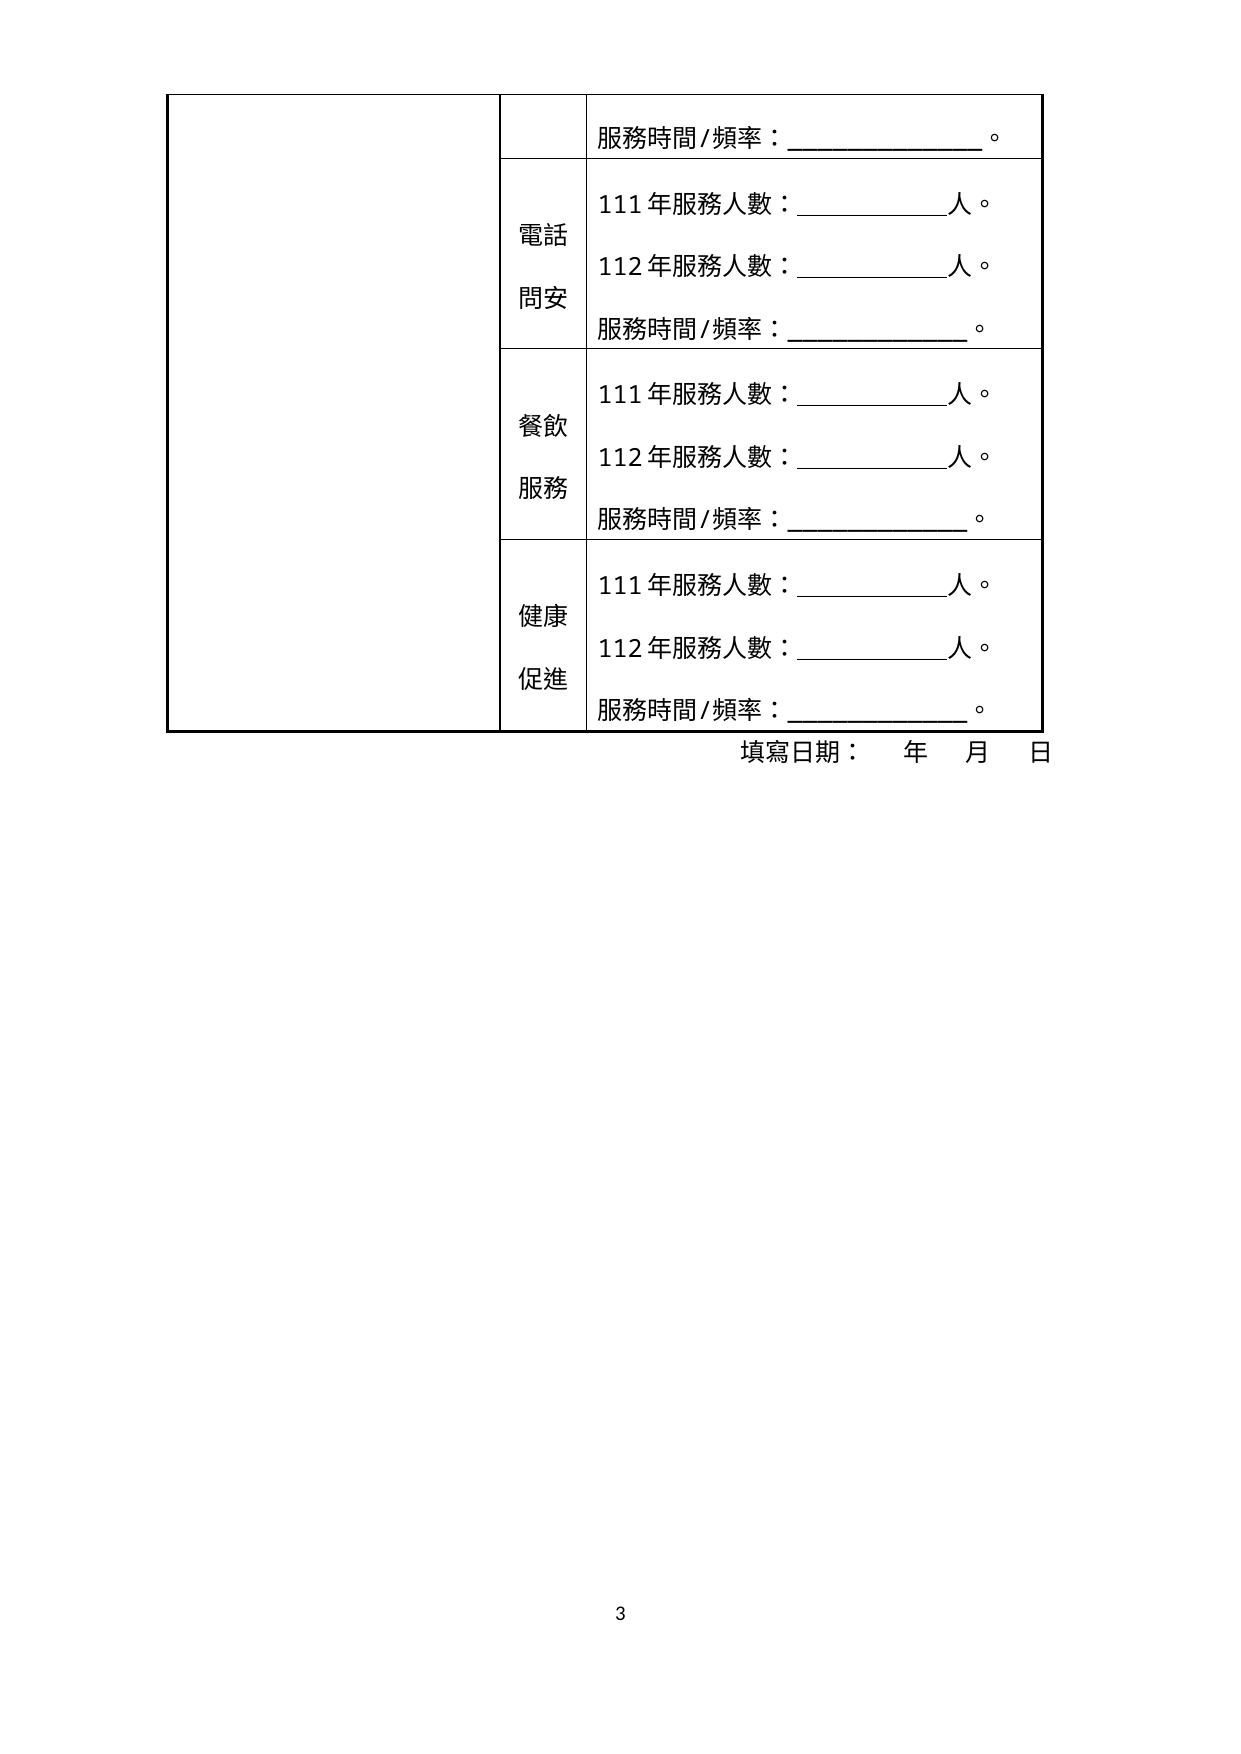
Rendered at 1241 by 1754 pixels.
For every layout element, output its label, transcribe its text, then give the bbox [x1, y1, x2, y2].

table_cell 電話問安 [501, 159, 586, 348]
table_cell [169, 95, 499, 729]
text 填寫日期： 年 月 日 [187, 733, 1053, 769]
table_cell 餐飲服務 [501, 349, 586, 539]
table_cell 111年服務人數：＿＿＿＿＿＿人。 112年服務人數：＿＿＿＿＿＿人。 服務時間/頻率：____________。 [587, 540, 1041, 729]
table_cell 111年服務人數：＿＿＿＿＿＿人。 112年服務人數：＿＿＿＿＿＿人。 服務時間/頻率：____________。 [587, 349, 1041, 539]
table_cell 健康促進 [501, 540, 586, 729]
table_cell 服務時間/頻率：_____________。 [587, 95, 1041, 158]
table_cell [501, 95, 586, 158]
table_cell 111年服務人數：＿＿＿＿＿＿人。 112年服務人數：＿＿＿＿＿＿人。 服務時間/頻率：____________。 [587, 159, 1041, 348]
